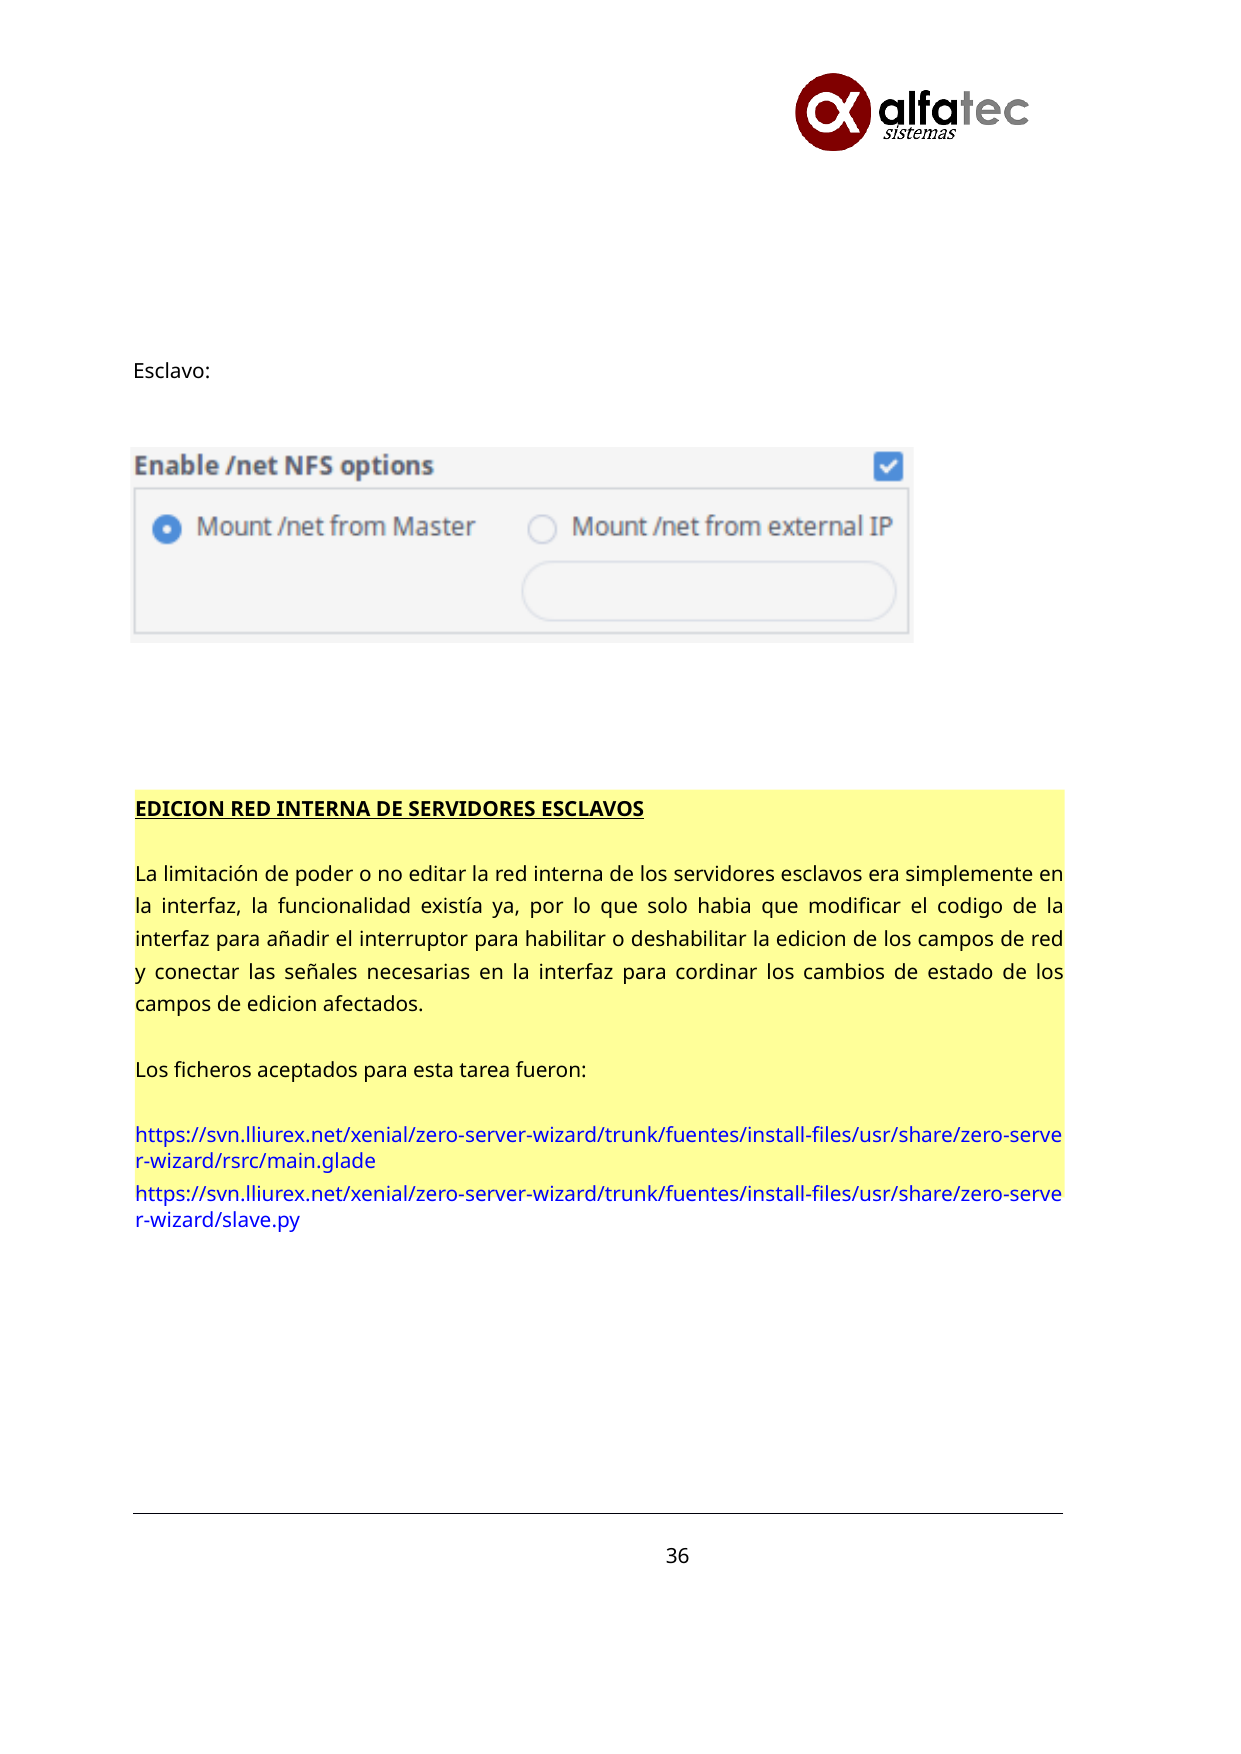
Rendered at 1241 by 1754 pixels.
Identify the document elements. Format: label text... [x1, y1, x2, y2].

text Esclavo: [133, 356, 1063, 385]
picture [795, 73, 1031, 151]
picture [130, 447, 914, 643]
